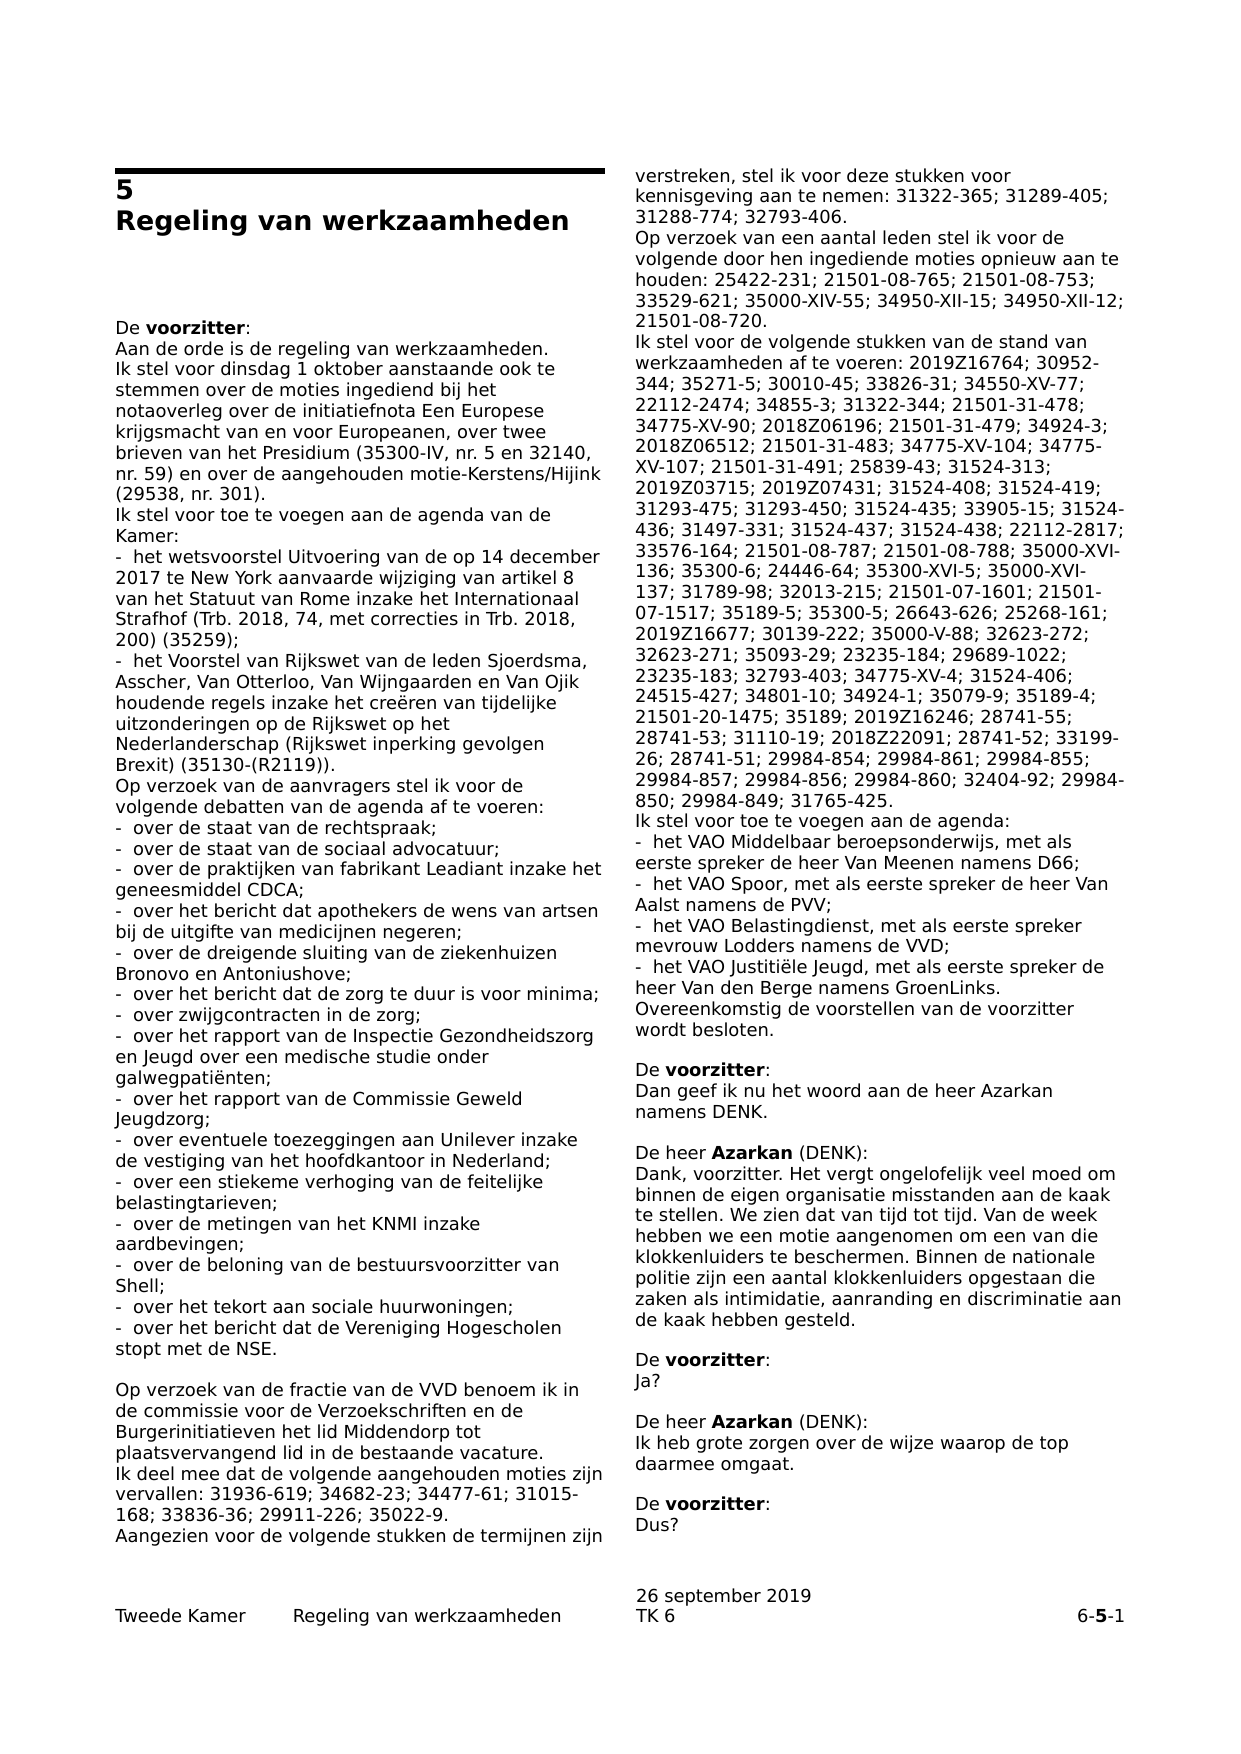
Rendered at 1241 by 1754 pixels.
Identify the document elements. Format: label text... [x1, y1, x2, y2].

text verstreken, stel ik voor deze stukken voor kennisgeving aan te nemen: 31322-365; 31289-405; 31288-774; 32793-406. [635, 165, 1125, 228]
list het VAO Belastingdienst, met als eerste spreker mevrouw Lodders namens de VVD; [635, 915, 1125, 957]
list over eventuele toezeggingen aan Unilever inzake de vestiging van het hoofdkantoor in Nederland; [115, 1130, 605, 1172]
list het VAO Spoor, met als eerste spreker de heer Van Aalst namens de PVV; [635, 874, 1125, 915]
text Ik heb grote zorgen over de wijze waarop de top daarmee omgaat. [635, 1432, 1125, 1474]
list over het bericht dat de zorg te duur is voor minima; [115, 984, 605, 1005]
text Ik stel voor toe te voegen aan de agenda: [635, 811, 1125, 832]
list het wetsvoorstel Uitvoering van de op 14 december 2017 te New York aanvaarde wijziging van artikel 8 van het Statuut van Rome inzake het Internationaal Strafhof (Trb. 2018, 74, met correcties in Trb. 2018, 200) (35259); [115, 547, 605, 651]
text Ja? [635, 1371, 1125, 1392]
list het VAO Justitiële Jeugd, met als eerste spreker de heer Van den Berge namens GroenLinks. [635, 957, 1125, 999]
list over het rapport van de Commissie Geweld Jeugdzorg; [115, 1088, 605, 1130]
text De voorzitter: [115, 318, 605, 338]
text Ik deel mee dat de volgende aangehouden moties zijn vervallen: 31936-619; 34682-23; 34477-61; 31015-168; 33836-36; 29911-226; 35022-9. [115, 1463, 605, 1526]
text Aan de orde is de regeling van werkzaamheden. [115, 338, 605, 359]
text Dank, voorzitter. Het vergt ongelofelijk veel moed om binnen de eigen organisatie misstanden aan de kaak te stellen. We zien dat van tijd tot tijd. Van de week hebben we een motie aangenomen om een van die klokkenluiders te beschermen. Binnen de nationale politie zijn een aantal klokkenluiders opgestaan die zaken als intimidatie, aanranding en discriminatie aan de kaak hebben gesteld. [635, 1163, 1125, 1330]
text Ik stel voor de volgende stukken van de stand van werkzaamheden af te voeren: 2019Z16764; 30952-344; 35271-5; 30010-45; 33826-31; 34550-XV-77; 22112-2474; 34855-3; 31322-344; 21501-31-478; 34775-XV-90; 2018Z06196; 21501-31-479; 34924-3; 2018Z06512; 21501-31-483; 34775-XV-104; 34775-XV-107; 21501-31-491; 25839-43; 31524-313; 2019Z03715; 2019Z07431; 31524-408; 31524-419; 31293-475; 31293-450; 31524-435; 33905-15; 31524-436; 31497-331; 31524-437; 31524-438; 22112-2817; 33576-164; 21501-08-787; 21501-08-788; 35000-XVI-136; 35300-6; 24446-64; 35300-XVI-5; 35000-XVI-137; 31789-98; 32013-215; 21501-07-1601; 21501-07-1517; 35189-5; 35300-5; 26643-626; 25268-161; 2019Z16677; 30139-222; 35000-V-88; 32623-272; 32623-271; 35093-29; 23235-184; 29689-1022; 23235-183; 32793-403; 34775-XV-4; 31524-406; 24515-427; 34801-10; 34924-1; 35079-9; 35189-4; 21501-20-1475; 35189; 2019Z16246; 28741-55; 28741-53; 31110-19; 2018Z22091; 28741-52; 33199-26; 28741-51; 29984-854; 29984-861; 29984-855; 29984-857; 29984-856; 29984-860; 32404-92; 29984-850; 29984-849; 31765-425. [635, 332, 1125, 811]
list over het tekort aan sociale huurwoningen; [115, 1297, 605, 1317]
text Dan geef ik nu het woord aan de heer Azarkan namens DENK. [635, 1081, 1125, 1123]
text Op verzoek van de fractie van de VVD benoem ik in de commissie voor de Verzoekschriften en de Burgerinitiatieven het lid Middendorp tot plaatsvervangend lid in de bestaande vacature. [115, 1380, 605, 1463]
list over de staat van de sociaal advocatuur; [115, 838, 605, 859]
text De voorzitter: [635, 1350, 1125, 1371]
list over het bericht dat apothekers de wens van artsen bij de uitgifte van medicijnen negeren; [115, 901, 605, 942]
list over een stiekeme verhoging van de feitelijke belastingtarieven; [115, 1172, 605, 1213]
list over de staat van de rechtspraak; [115, 817, 605, 838]
text De heer Azarkan (DENK): [635, 1143, 1125, 1163]
text De voorzitter: [635, 1494, 1125, 1515]
list over het bericht dat de Vereniging Hogescholen stopt met de NSE. [115, 1317, 605, 1359]
text De voorzitter: [635, 1060, 1125, 1081]
list het Voorstel van Rijkswet van de leden Sjoerdsma, Asscher, Van Otterloo, Van Wijngaarden en Van Ojik houdende regels inzake het creëren van tijdelijke uitzonderingen op de Rijkswet op het Nederlanderschap (Rijkswet inperking gevolgen Brexit) (35130-(R2119)). [115, 651, 605, 776]
list over de metingen van het KNMI inzake aardbevingen; [115, 1213, 605, 1255]
list over de dreigende sluiting van de ziekenhuizen Bronovo en Antoniushove; [115, 942, 605, 984]
text Dus? [635, 1515, 1125, 1536]
list over de beloning van de bestuursvoorzitter van Shell; [115, 1255, 605, 1297]
text Overeenkomstig de voorstellen van de voorzitter wordt besloten. [635, 999, 1125, 1040]
list het VAO Middelbaar beroepsonderwijs, met als eerste spreker de heer Van Meenen namens D66; [635, 832, 1125, 874]
text Ik stel voor dinsdag 1 oktober aanstaande ook te stemmen over de moties ingediend bij het notaoverleg over de initiatiefnota Een Europese krijgsmacht van en voor Europeanen, over twee brieven van het Presidium (35300-IV, nr. 5 en 32140, nr. 59) en over de aangehouden motie-Kerstens/Hijink (29538, nr. 301). [115, 359, 605, 505]
text Ik stel voor toe te voegen aan de agenda van de Kamer: [115, 505, 605, 547]
text Op verzoek van de aanvragers stel ik voor de volgende debatten van de agenda af te voeren: [115, 776, 605, 817]
list over het rapport van de Inspectie Gezondheidszorg en Jeugd over een medische studie onder galwegpatiënten; [115, 1026, 605, 1088]
text Op verzoek van een aantal leden stel ik voor de volgende door hen ingediende moties opnieuw aan te houden: 25422-231; 21501-08-765; 21501-08-753; 33529-621; 35000-XIV-55; 34950-XII-15; 34950-XII-12; 21501-08-720. [635, 228, 1125, 332]
text De heer Azarkan (DENK): [635, 1412, 1125, 1432]
title 5 Regeling van werkzaamheden [115, 174, 605, 237]
text Aangezien voor de volgende stukken de termijnen zijn [115, 1526, 605, 1547]
list over de praktijken van fabrikant Leadiant inzake het geneesmiddel CDCA; [115, 859, 605, 901]
list over zwijgcontracten in de zorg; [115, 1005, 605, 1026]
